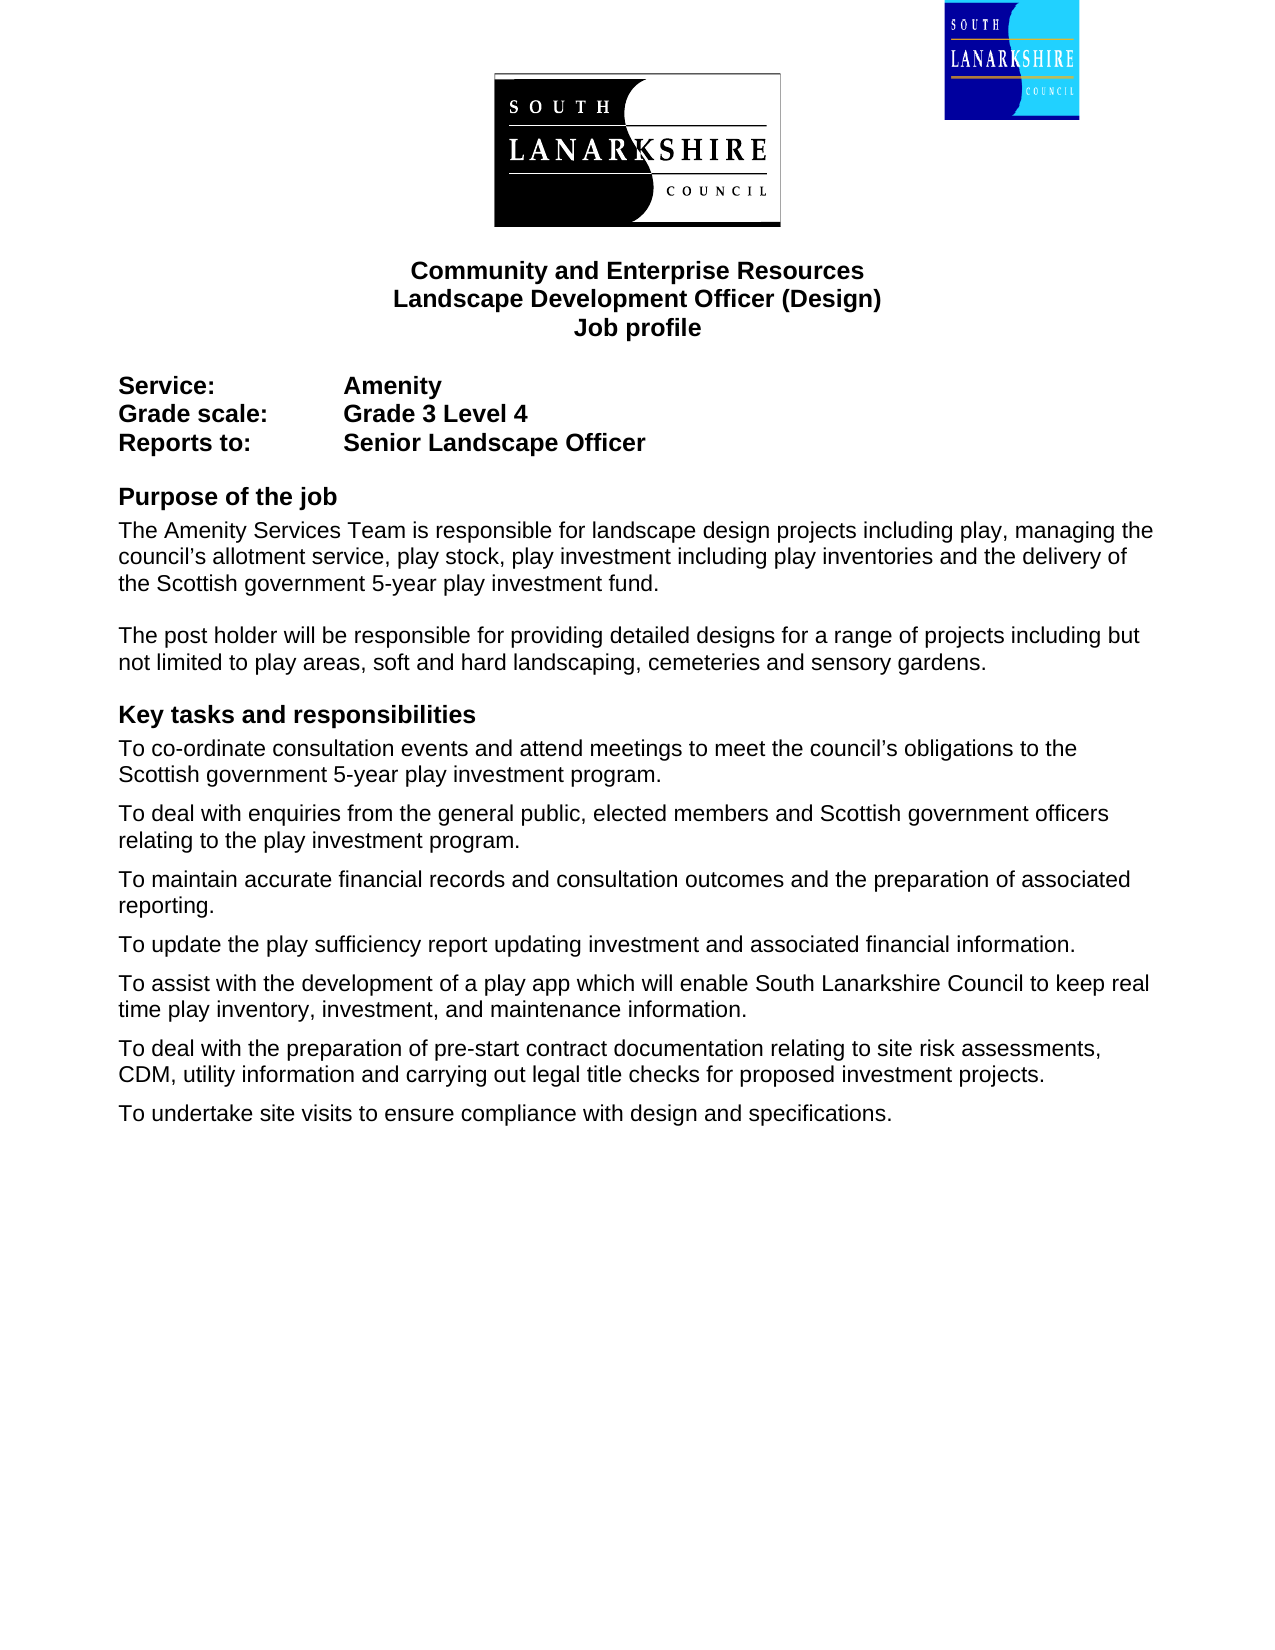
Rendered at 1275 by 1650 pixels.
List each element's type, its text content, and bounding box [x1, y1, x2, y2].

text To co-ordinate consultation events and attend meetings to meet the council’s obligations to the Scottish government 5-year play investment program. [118, 735, 1157, 788]
text Reports to: Senior Landscape Officer [118, 428, 1157, 457]
text To deal with the preparation of pre-start contract documentation relating to site risk assessments, CDM, utility information and carrying out legal title checks for proposed investment projects. [118, 1035, 1157, 1087]
text To maintain accurate financial records and consultation outcomes and the preparation of associated reporting. [118, 866, 1157, 918]
text To deal with enquiries from the general public, elected members and Scottish government officers relating to the play investment program. [118, 800, 1157, 853]
text To update the play sufficiency report updating investment and associated financial information. [118, 931, 1157, 957]
text To assist with the development of a play app which will enable South Lanarkshire Council to keep real time play inventory, investment, and maintenance information. [118, 969, 1157, 1022]
subtitle Key tasks and responsibilities [118, 700, 1157, 729]
text To undertake site visits to ensure compliance with design and specifications. [118, 1100, 1157, 1126]
subtitle Purpose of the job [118, 482, 1157, 511]
text The Amenity Services Team is responsible for landscape design projects including play, managing the council’s allotment service, play stock, play investment including play inventories and the delivery of the Scottish government 5-year play investment fund. [118, 517, 1157, 596]
text The post holder will be responsible for providing detailed designs for a range of projects including but not limited to play areas, soft and hard landscaping, cemeteries and sensory gardens. [118, 622, 1157, 675]
text Service: Amenity [118, 371, 1157, 399]
text Grade scale: Grade 3 Level 4 [118, 399, 1157, 428]
subtitle Community and Enterprise Resources Landscape Development Officer (Design) Job profile [118, 256, 1157, 342]
